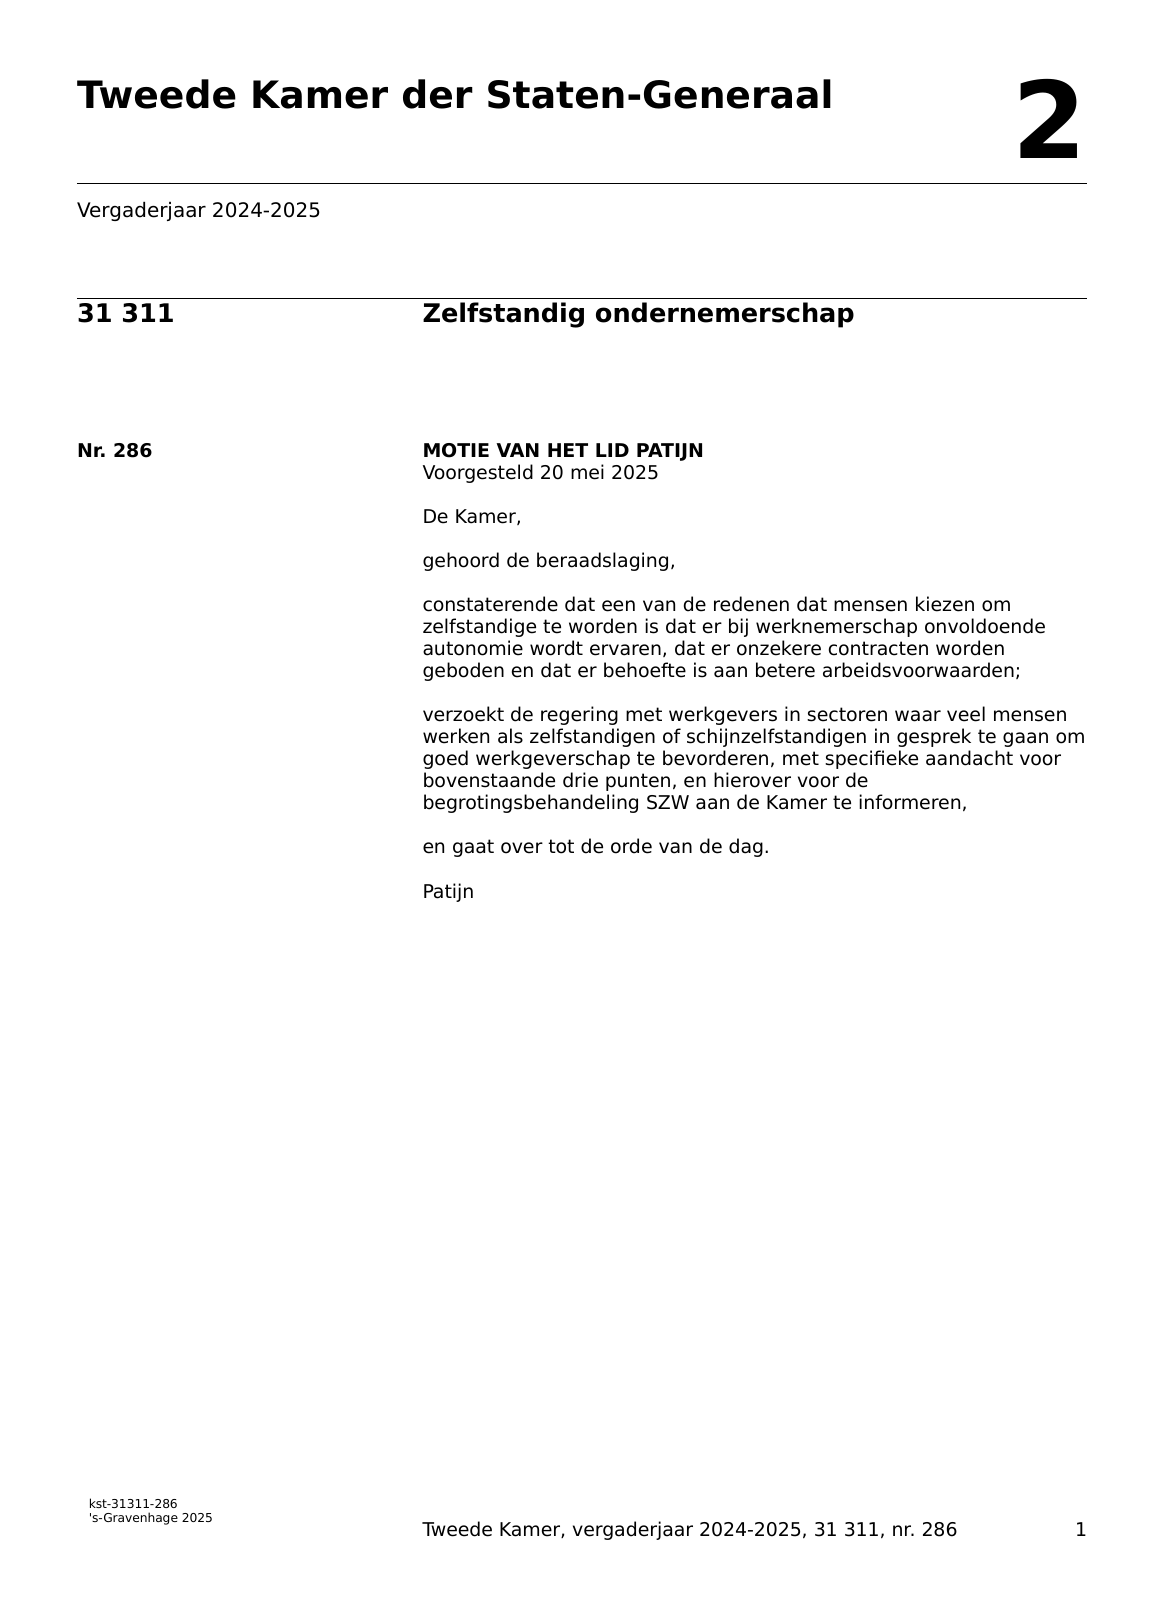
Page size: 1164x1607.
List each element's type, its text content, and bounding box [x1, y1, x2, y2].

text verzoekt de regering met werkgevers in sectoren waar veel mensen werken als zelfstandigen of schijnzelfstandigen in gesprek te gaan om goed werkgeverschap te bevorderen, met specifieke aandacht voor bovenstaande drie punten, en hierover voor de begrotingsbehandeling SZW aan de Kamer te informeren, [422, 704, 1087, 814]
table_header Tweede Kamer der Staten-Generaal [77, 59, 886, 183]
text en gaat over tot de orde van de dag. [422, 836, 1087, 858]
text kst-31311-286 [88, 1497, 323, 1511]
subtitle Nr. 286 MOTIE VAN HET LID PATIJN [77, 440, 1087, 462]
table_cell Vergaderjaar 2024-2025 [77, 184, 1087, 298]
subtitle 31 311 Zelfstandig ondernemerschap [77, 299, 1087, 329]
text De Kamer, [422, 506, 1087, 528]
text gehoord de beraadslaging, [422, 550, 1087, 572]
text constaterende dat een van de redenen dat mensen kiezen om zelfstandige te worden is dat er bij werknemerschap onvoldoende autonomie wordt ervaren, dat er onzekere contracten worden geboden en dat er behoefte is aan betere arbeidsvoorwaarden; [422, 594, 1087, 682]
table_header 2 [886, 59, 1087, 183]
text Voorgesteld 20 mei 2025 [422, 462, 1087, 484]
text Patijn [422, 881, 1087, 902]
text 's-Gravenhage 2025 [88, 1511, 323, 1525]
